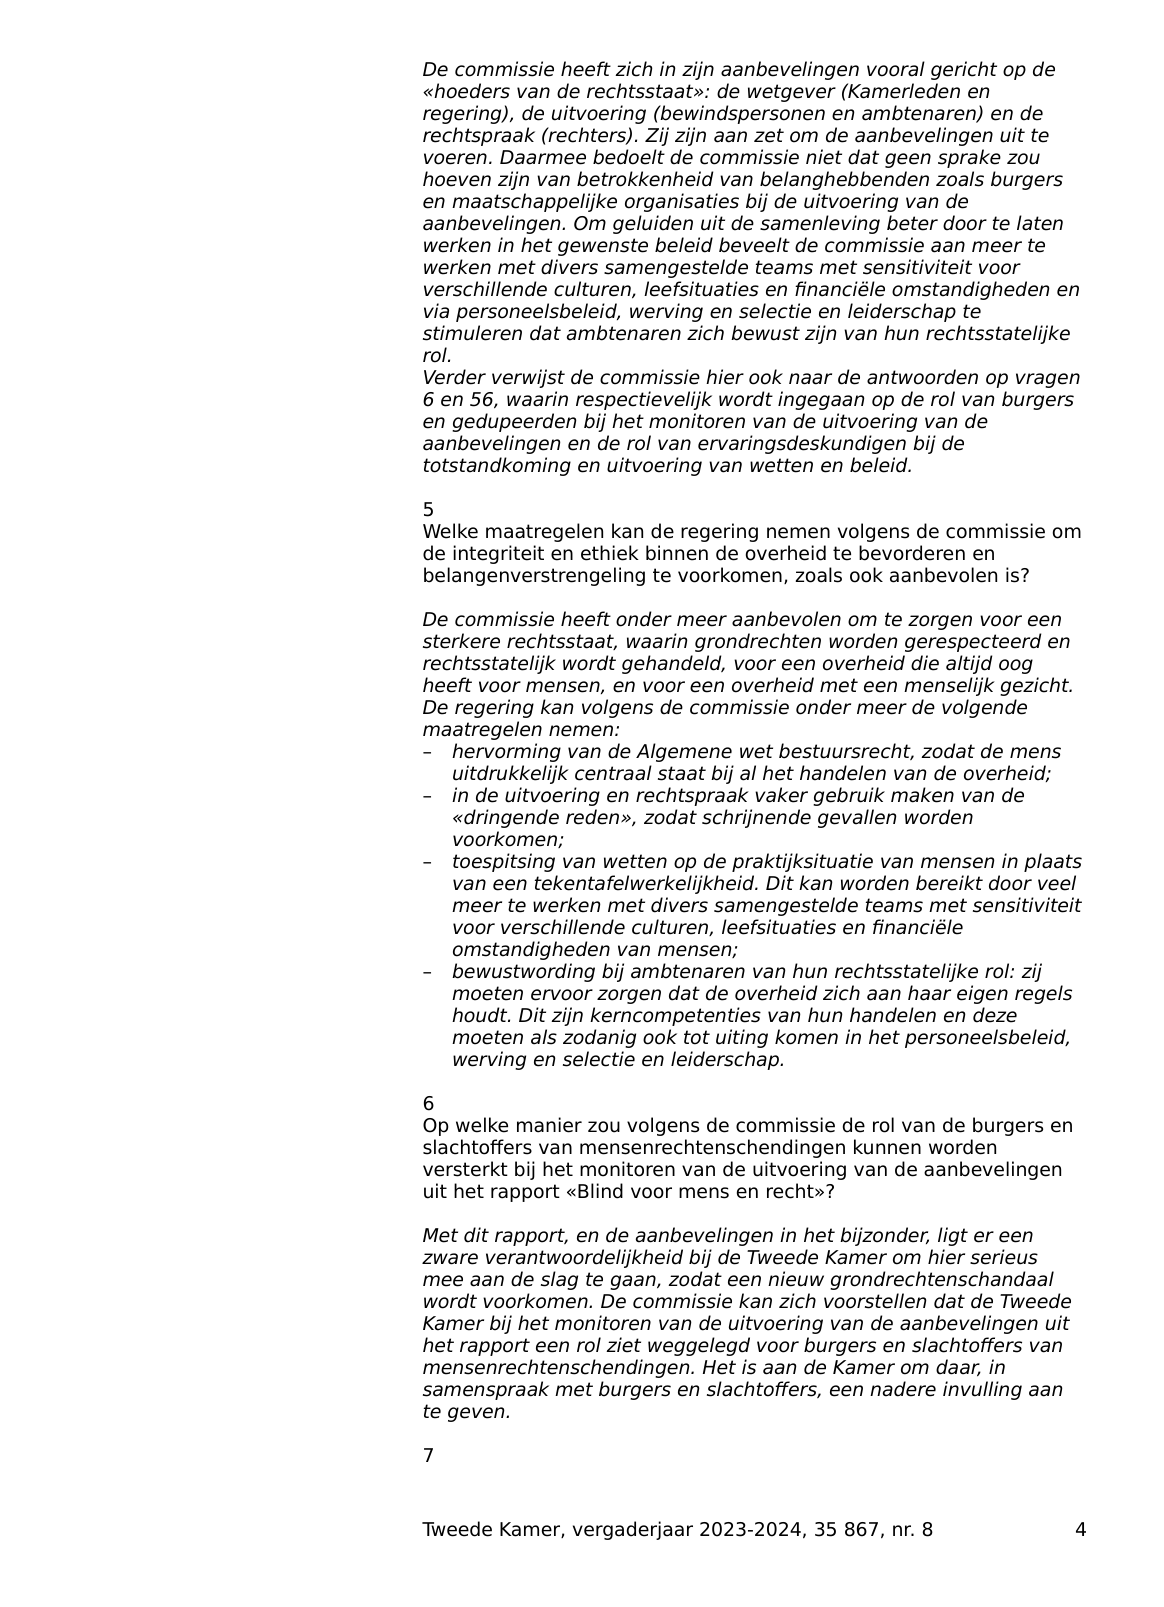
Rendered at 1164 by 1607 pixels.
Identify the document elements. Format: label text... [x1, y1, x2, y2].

text – bewustwording bij ambtenaren van hun rechtsstatelijke rol: zij moeten ervoor zorgen dat de overheid zich aan haar eigen regels houdt. Dit zijn kerncompetenties van hun handelen en deze moeten als zodanig ook tot uiting komen in het personeelsbeleid, werving en selectie en leiderschap. [422, 961, 1087, 1071]
text 6 [422, 1093, 1087, 1115]
text – toespitsing van wetten op de praktijksituatie van mensen in plaats van een tekentafelwerkelijkheid. Dit kan worden bereikt door veel meer te werken met divers samengestelde teams met sensitiviteit voor verschillende culturen, leefsituaties en financiële omstandigheden van mensen; [422, 851, 1087, 961]
text 5 [422, 499, 1087, 521]
text De commissie heeft onder meer aanbevolen om te zorgen voor een sterkere rechtsstaat, waarin grondrechten worden gerespecteerd en rechtsstatelijk wordt gehandeld, voor een overheid die altijd oog heeft voor mensen, en voor een overheid met een menselijk gezicht. De regering kan volgens de commissie onder meer de volgende maatregelen nemen: [422, 609, 1087, 741]
text Welke maatregelen kan de regering nemen volgens de commissie om de integriteit en ethiek binnen de overheid te bevorderen en belangenverstrengeling te voorkomen, zoals ook aanbevolen is? [422, 521, 1087, 587]
text – in de uitvoering en rechtspraak vaker gebruik maken van de «dringende reden», zodat schrijnende gevallen worden voorkomen; [422, 785, 1087, 851]
text Met dit rapport, en de aanbevelingen in het bijzonder, ligt er een zware verantwoordelijkheid bij de Tweede Kamer om hier serieus mee aan de slag te gaan, zodat een nieuw grondrechtenschandaal wordt voorkomen. De commissie kan zich voorstellen dat de Tweede Kamer bij het monitoren van de uitvoering van de aanbevelingen uit het rapport een rol ziet weggelegd voor burgers en slachtoffers van mensenrechtenschendingen. Het is aan de Kamer om daar, in samenspraak met burgers en slachtoffers, een nadere invulling aan te geven. [422, 1225, 1087, 1423]
text Verder verwijst de commissie hier ook naar de antwoorden op vragen 6 en 56, waarin respectievelijk wordt ingegaan op de rol van burgers en gedupeerden bij het monitoren van de uitvoering van de aanbevelingen en de rol van ervaringsdeskundigen bij de totstandkoming en uitvoering van wetten en beleid. [422, 367, 1087, 477]
text 7 [422, 1445, 1087, 1467]
text Op welke manier zou volgens de commissie de rol van de burgers en slachtoffers van mensenrechtenschendingen kunnen worden versterkt bij het monitoren van de uitvoering van de aanbevelingen uit het rapport «Blind voor mens en recht»? [422, 1115, 1087, 1203]
text – hervorming van de Algemene wet bestuursrecht, zodat de mens uitdrukkelijk centraal staat bij al het handelen van de overheid; [422, 741, 1087, 785]
text De commissie heeft zich in zijn aanbevelingen vooral gericht op de «hoeders van de rechtsstaat»: de wetgever (Kamerleden en regering), de uitvoering (bewindspersonen en ambtenaren) en de rechtspraak (rechters). Zij zijn aan zet om de aanbevelingen uit te voeren. Daarmee bedoelt de commissie niet dat geen sprake zou hoeven zijn van betrokkenheid van belanghebbenden zoals burgers en maatschappelijke organisaties bij de uitvoering van de aanbevelingen. Om geluiden uit de samenleving beter door te laten werken in het gewenste beleid beveelt de commissie aan meer te werken met divers samengestelde teams met sensitiviteit voor verschillende culturen, leefsituaties en financiële omstandigheden en via personeelsbeleid, werving en selectie en leiderschap te stimuleren dat ambtenaren zich bewust zijn van hun rechtsstatelijke rol. [422, 59, 1087, 367]
